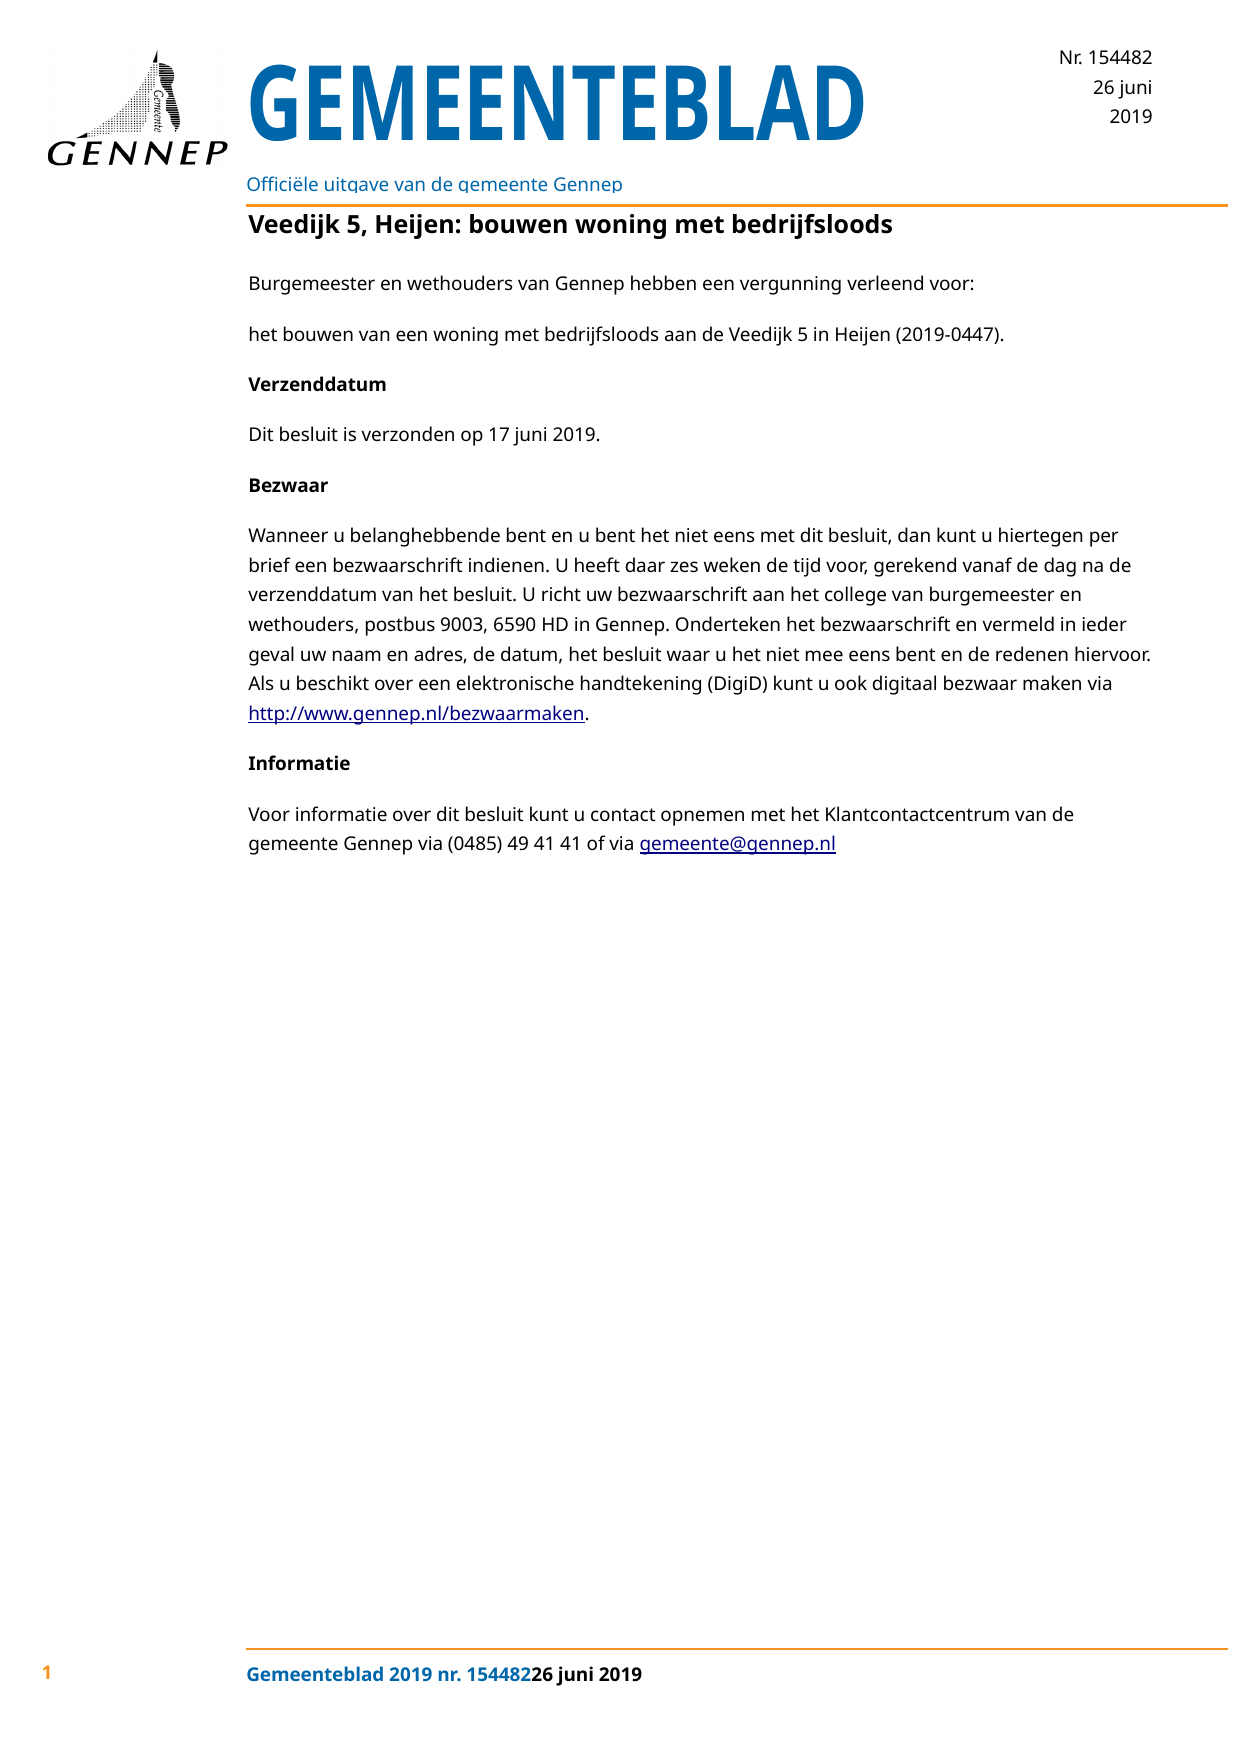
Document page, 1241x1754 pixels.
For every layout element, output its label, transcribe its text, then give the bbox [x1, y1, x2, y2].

text Burgemeester en wethouders van Gennep hebben een vergunning verleend voor: [248, 270, 1152, 296]
text Voor informatie over dit besluit kunt u contact opnemen met het Klantcontactcentrum van de gemeente Gennep via (0485) 49 41 41 of via gemeente@gennep.nl [248, 801, 1152, 856]
text het bouwen van een woning met bedrijfsloods aan de Veedijk 5 in Heijen (2019-0447). [248, 321, 1152, 346]
text Veedijk 5, Heijen: bouwen woning met bedrijfsloods [248, 207, 1152, 241]
picture [41, 47, 231, 172]
text Bezwaar [248, 472, 1152, 498]
text Verzenddatum [248, 371, 1152, 397]
text Informatie [248, 750, 1152, 776]
text Dit besluit is verzonden op 17 juni 2019. [248, 422, 1152, 447]
text Wanneer u belanghebbende bent en u bent het niet eens met dit besluit, dan kunt u hiertegen per brief een bezwaarschrift indienen. U heeft daar zes weken de tijd voor, gerekend vanaf de dag na de verzenddatum van het besluit. U richt uw bezwaarschrift aan het college van burgemeester en wethouders, postbus 9003, 6590 HD in Gennep. Onderteken het bezwaarschrift en vermeld in ieder geval uw naam en adres, de datum, het besluit waar u het niet mee eens bent en de redenen hiervoor. Als u beschikt over een elektronische handtekening (DigiD) kunt u ook digitaal bezwaar maken via http://www.gennep.nl/bezwaarmaken. [248, 522, 1152, 726]
